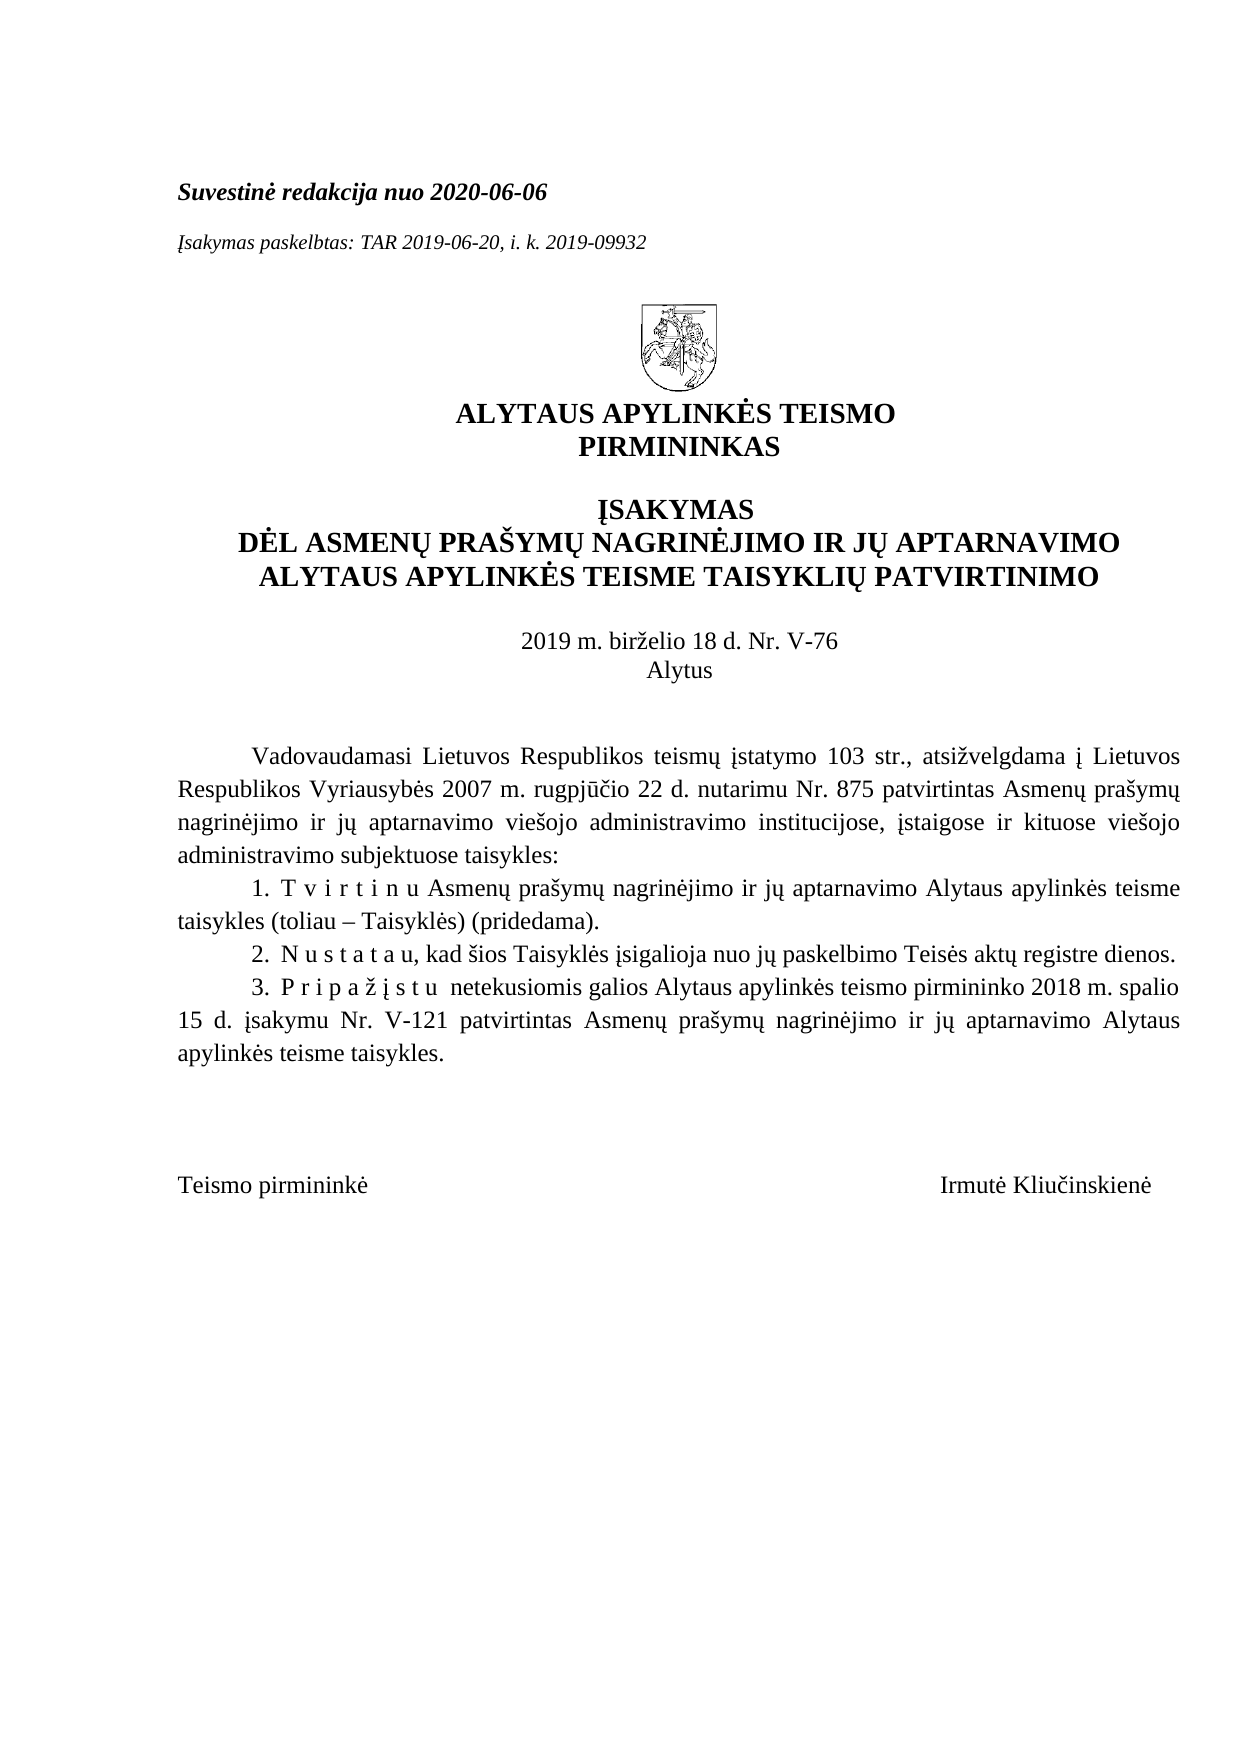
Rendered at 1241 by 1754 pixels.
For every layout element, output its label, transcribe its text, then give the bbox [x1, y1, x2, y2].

text DĖL ASMENŲ PRAŠYMŲ NAGRINĖJIMO IR JŲ APTARNAVIMO ALYTAUS APYLINKĖS TEISME TAISYKLIŲ PATVIRTINIMO [177, 525, 1181, 592]
text ALYTAUS APYLINKĖS TEISMO [177, 396, 1181, 429]
text ĮSAKYMAS [177, 492, 1181, 525]
text 2019 m. birželio 18 d. Nr. V-76 [177, 626, 1181, 655]
text Alytus [177, 655, 1181, 683]
text Suvestinė redakcija nuo 2020-06-06 [177, 177, 1181, 206]
text 3. P r i p a ž į s t u netekusiomis galios Alytaus apylinkės teismo pirmininko 2018 m. spalio 15 d. įsakymu Nr. V-121 patvirtintas Asmenų prašymų nagrinėjimo ir jų aptarnavimo Alytaus apylinkės teisme taisykles. [177, 972, 1181, 1067]
text Teismo pirmininkė Irmutė Kliučinskienė [177, 1170, 1181, 1199]
text 1. T v i r t i n u Asmenų prašymų nagrinėjimo ir jų aptarnavimo Alytaus apylinkės teisme taisykles (toliau – Taisyklės) (pridedama). [177, 873, 1181, 935]
text 2. N u s t a t a u, kad šios Taisyklės įsigalioja nuo jų paskelbimo Teisės aktų registre dienos. [177, 939, 1181, 968]
text Įsakymas paskelbtas: TAR 2019-06-20, i. k. 2019-09932 [177, 230, 1181, 254]
text Vadovaudamasi Lietuvos Respublikos teismų įstatymo 103 str., atsižvelgdama į Lietuvos Respublikos Vyriausybės 2007 m. rugpjūčio 22 d. nutarimu Nr. 875 patvirtintas Asmenų prašymų nagrinėjimo ir jų aptarnavimo viešojo administravimo institucijose, įstaigose ir kituose viešojo administravimo subjektuose taisykles: [177, 741, 1181, 869]
text PIRMININKAS [177, 429, 1181, 463]
